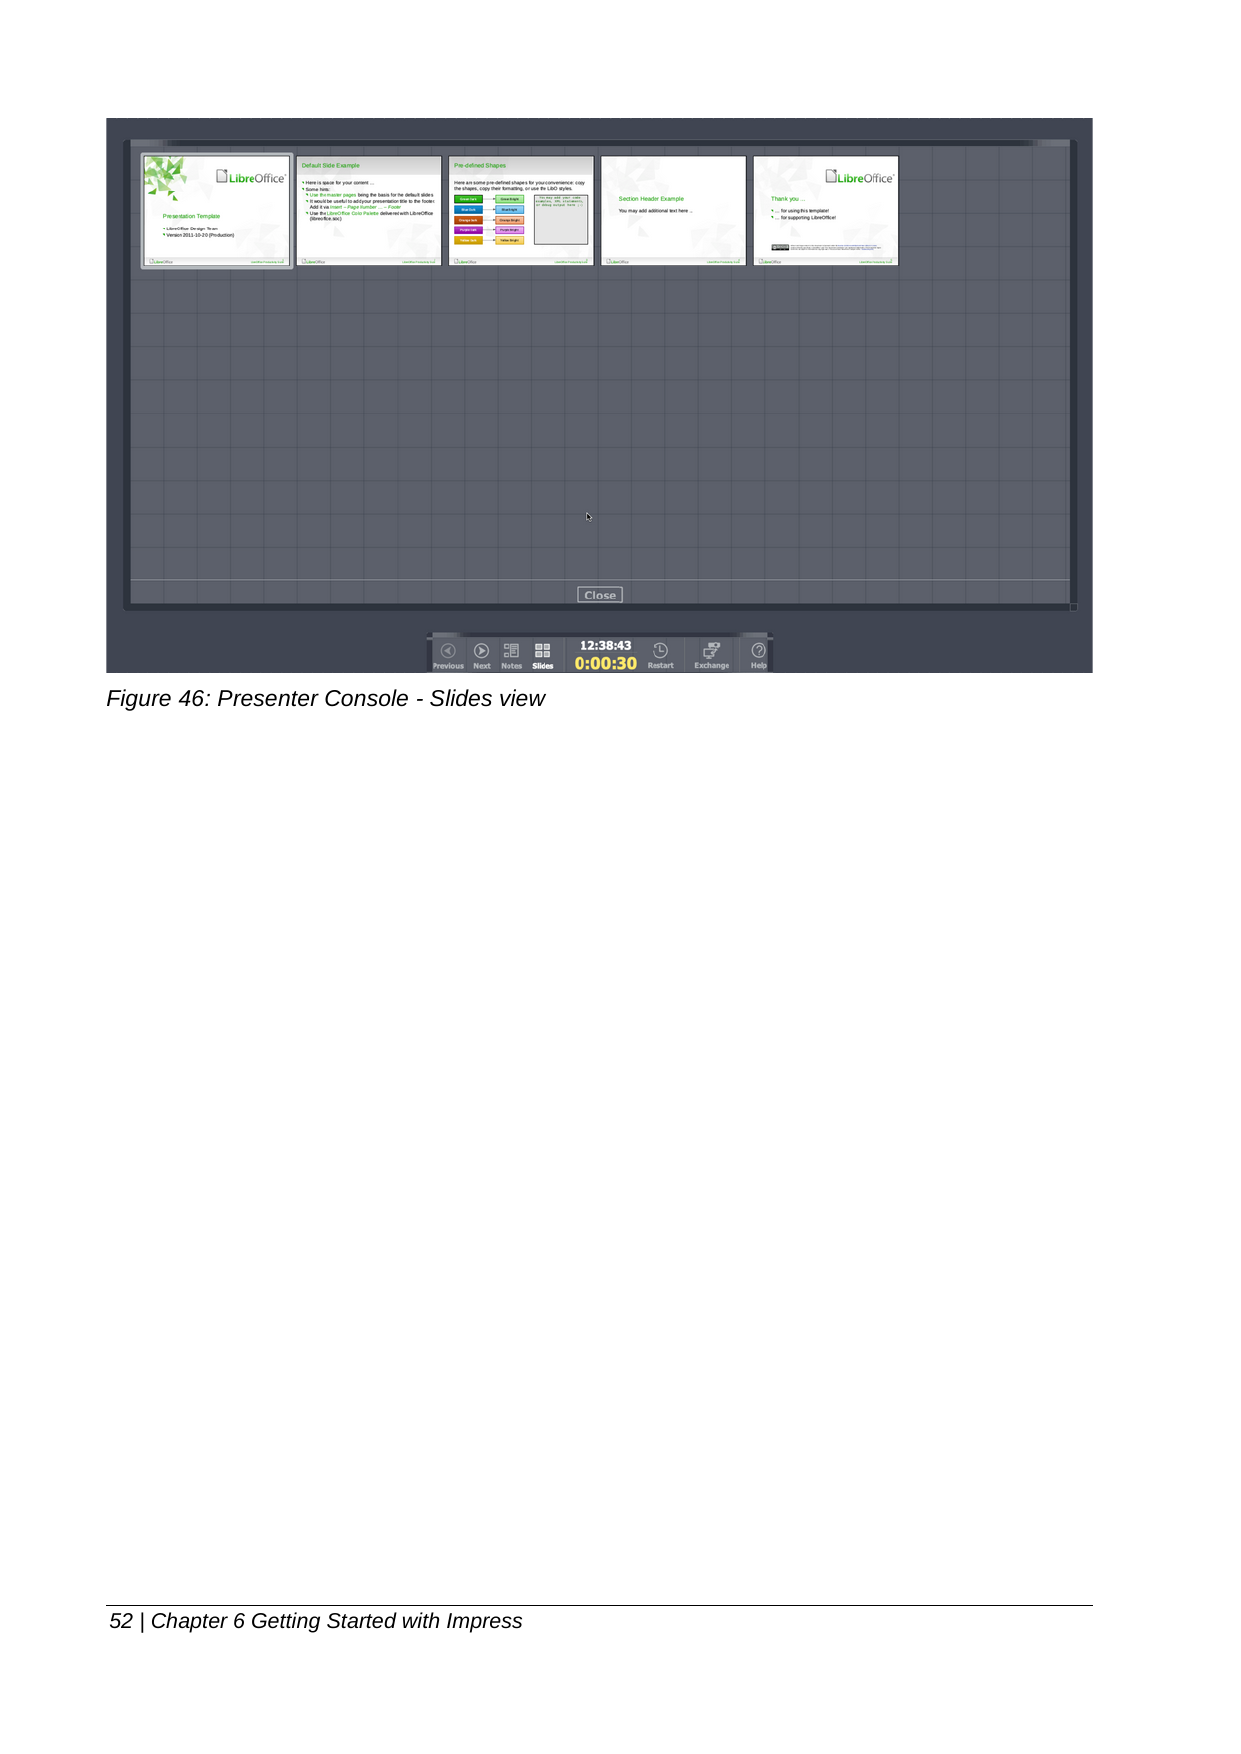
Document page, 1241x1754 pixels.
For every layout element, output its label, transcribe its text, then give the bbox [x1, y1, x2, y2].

picture [106, 118, 1093, 673]
text Figure 46: Presenter Console - Slides view [106, 684, 1093, 712]
